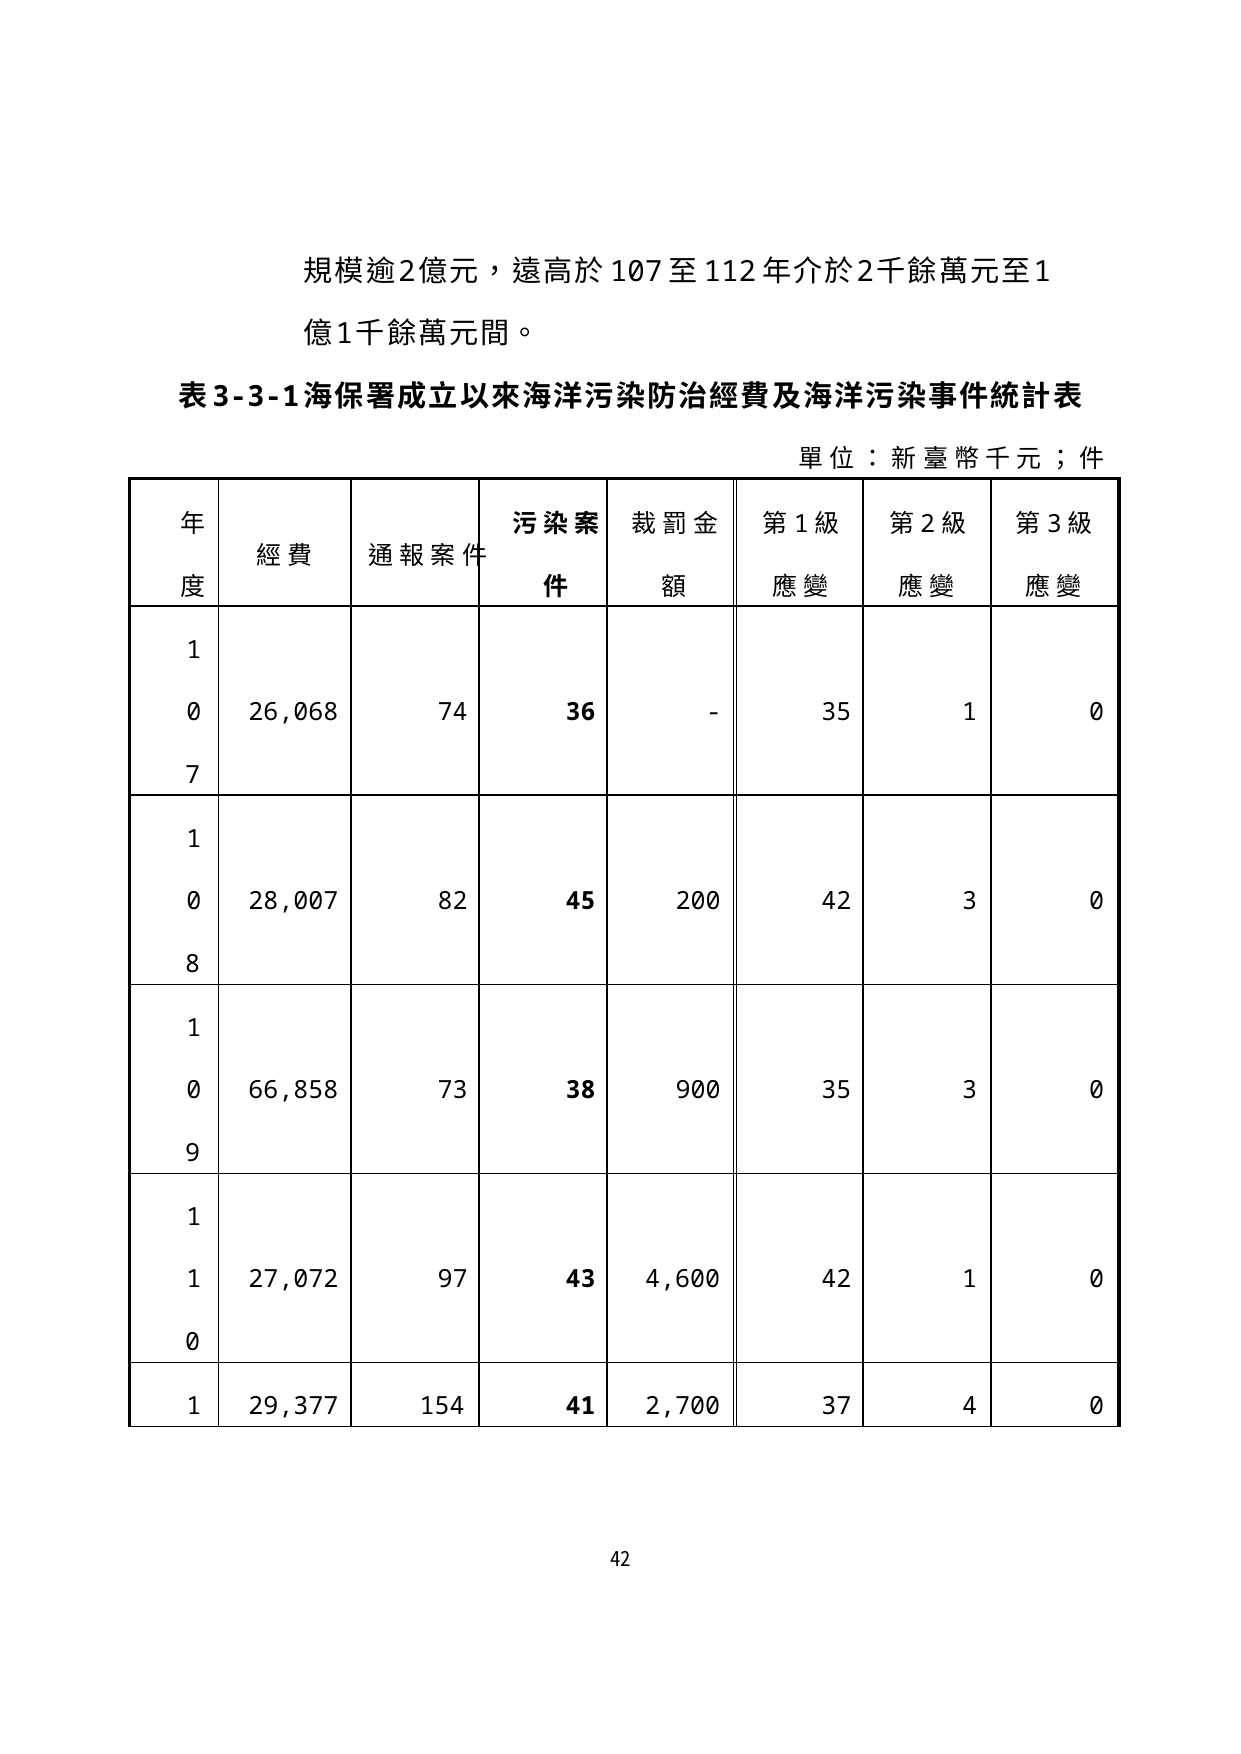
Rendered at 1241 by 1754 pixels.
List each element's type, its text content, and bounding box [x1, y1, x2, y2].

table_cell 38 [480, 985, 606, 1172]
table_cell 66,858 [219, 985, 350, 1172]
table_header 經費 [219, 480, 350, 605]
table_cell 3 [864, 796, 990, 983]
table_cell 4 [864, 1363, 990, 1426]
table_cell 82 [352, 796, 478, 983]
table_header 裁罰金額 [608, 480, 733, 605]
table_cell 37 [737, 1363, 862, 1426]
table_cell 45 [480, 796, 606, 983]
table_cell 73 [352, 985, 478, 1172]
table_cell 42 [737, 796, 862, 983]
table_header 第1級應變 [737, 480, 862, 605]
table_cell 3 [864, 985, 990, 1172]
table_cell 2,700 [608, 1363, 733, 1426]
table_cell 74 [352, 607, 478, 794]
table_cell 1 [131, 1363, 218, 1426]
table_cell 0 [992, 796, 1117, 983]
table_cell 900 [608, 985, 733, 1172]
table_cell 107 [131, 607, 218, 794]
table_header 第2級應變 [864, 480, 990, 605]
table_cell 4,600 [608, 1174, 733, 1362]
table_cell 29,377 [219, 1363, 350, 1426]
table_header 污染案件 [480, 480, 606, 605]
table_cell 97 [352, 1174, 478, 1362]
table_cell 0 [992, 607, 1117, 794]
table_cell 41 [480, 1363, 606, 1426]
table_cell 35 [737, 985, 862, 1172]
table_cell 28,007 [219, 796, 350, 983]
table_cell 1 [864, 607, 990, 794]
table_cell 0 [992, 1174, 1117, 1362]
table_cell 0 [992, 985, 1117, 1172]
table_cell 1 [864, 1174, 990, 1362]
table_cell 0 [992, 1363, 1117, 1426]
table_header 第3級應變 [992, 480, 1117, 605]
table_cell - [608, 607, 733, 794]
table_cell 200 [608, 796, 733, 983]
text 表3-3-1海保署成立以來海洋污染防治經費及海洋污染事件統計表 [118, 352, 1122, 415]
table_cell 42 [737, 1174, 862, 1362]
table_cell 43 [480, 1174, 606, 1362]
table_cell 27,072 [219, 1174, 350, 1362]
table_header 年度 [131, 480, 218, 605]
text 規模逾2億元，遠高於107至112年介於2千餘萬元至1億1千餘萬元間。 [266, 227, 1063, 352]
table_cell 108 [131, 796, 218, 983]
table_cell 26,068 [219, 607, 350, 794]
table_cell 110 [131, 1174, 218, 1362]
table_header 通報案件 [352, 480, 478, 605]
text 單位：新臺幣千元；件 [103, 415, 1107, 477]
table_cell 109 [131, 985, 218, 1172]
table_cell 154 [352, 1363, 478, 1426]
table_cell 36 [480, 607, 606, 794]
table_cell 35 [737, 607, 862, 794]
